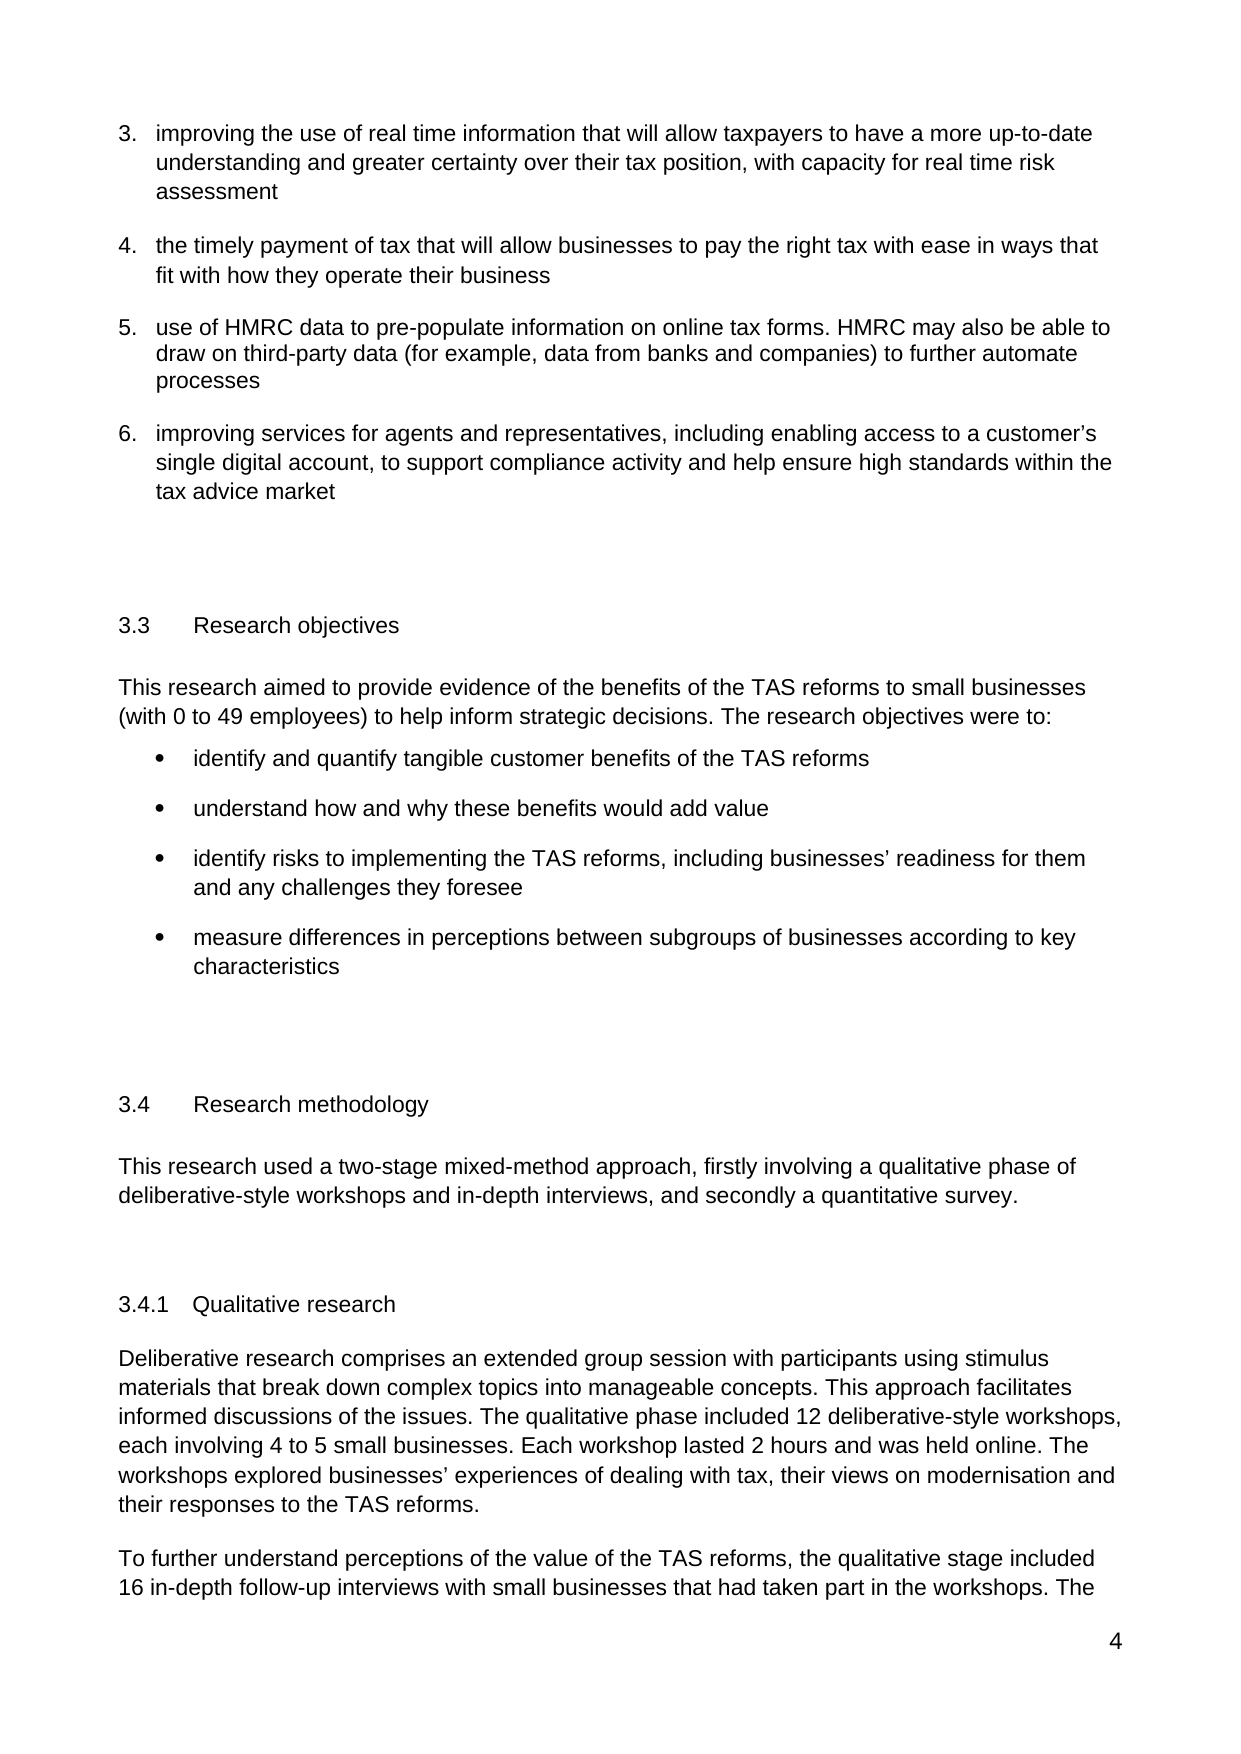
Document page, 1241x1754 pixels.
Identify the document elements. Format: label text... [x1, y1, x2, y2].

list improving services for agents and representatives, including enabling access to a customer’s single digital account, to support compliance activity and help ensure high standards within the tax advice market [118, 418, 1122, 506]
list improving the use of real time information that will allow taxpayers to have a more up-to-date understanding and greater certainty over their tax position, with capacity for real time risk assessment [118, 118, 1122, 206]
subtitle Qualitative research [118, 1289, 1122, 1318]
text Deliberative research comprises an extended group session with participants using stimulus materials that break down complex topics into manageable concepts. This approach facilitates informed discussions of the issues. The qualitative phase included 12 deliberative-style workshops, each involving 4 to 5 small businesses. Each workshop lasted 2 hours and was held online. The workshops explored businesses’ experiences of dealing with tax, their views on modernisation and their responses to the TAS reforms. [118, 1343, 1122, 1518]
list understand how and why these benefits would add value [156, 793, 1122, 822]
list measure differences in perceptions between subgroups of businesses according to key characteristics [156, 922, 1122, 981]
list the timely payment of tax that will allow businesses to pay the right tax with ease in ways that fit with how they operate their business [118, 231, 1122, 289]
list identify risks to implementing the TAS reforms, including businesses’ readiness for them and any challenges they foresee [156, 843, 1122, 901]
text This research used a two-stage mixed-method approach, firstly involving a qualitative phase of deliberative-style workshops and in-depth interviews, and secondly a quantitative survey. [118, 1151, 1122, 1210]
subtitle Research objectives [118, 610, 1122, 639]
text This research aimed to provide evidence of the benefits of the TAS reforms to small businesses (with 0 to 49 employees) to help inform strategic decisions. The research objectives were to: [118, 672, 1122, 731]
text To further understand perceptions of the value of the TAS reforms, the qualitative stage included 16 in-depth follow-up interviews with small businesses that had taken part in the workshops. The [118, 1543, 1122, 1601]
list identify and quantify tangible customer benefits of the TAS reforms [156, 743, 1122, 772]
list use of HMRC data to pre-populate information on online tax forms. HMRC may also be able to draw on third-party data (for example, data from banks and companies) to further automate processes [118, 314, 1122, 393]
subtitle Research methodology [118, 1089, 1122, 1118]
